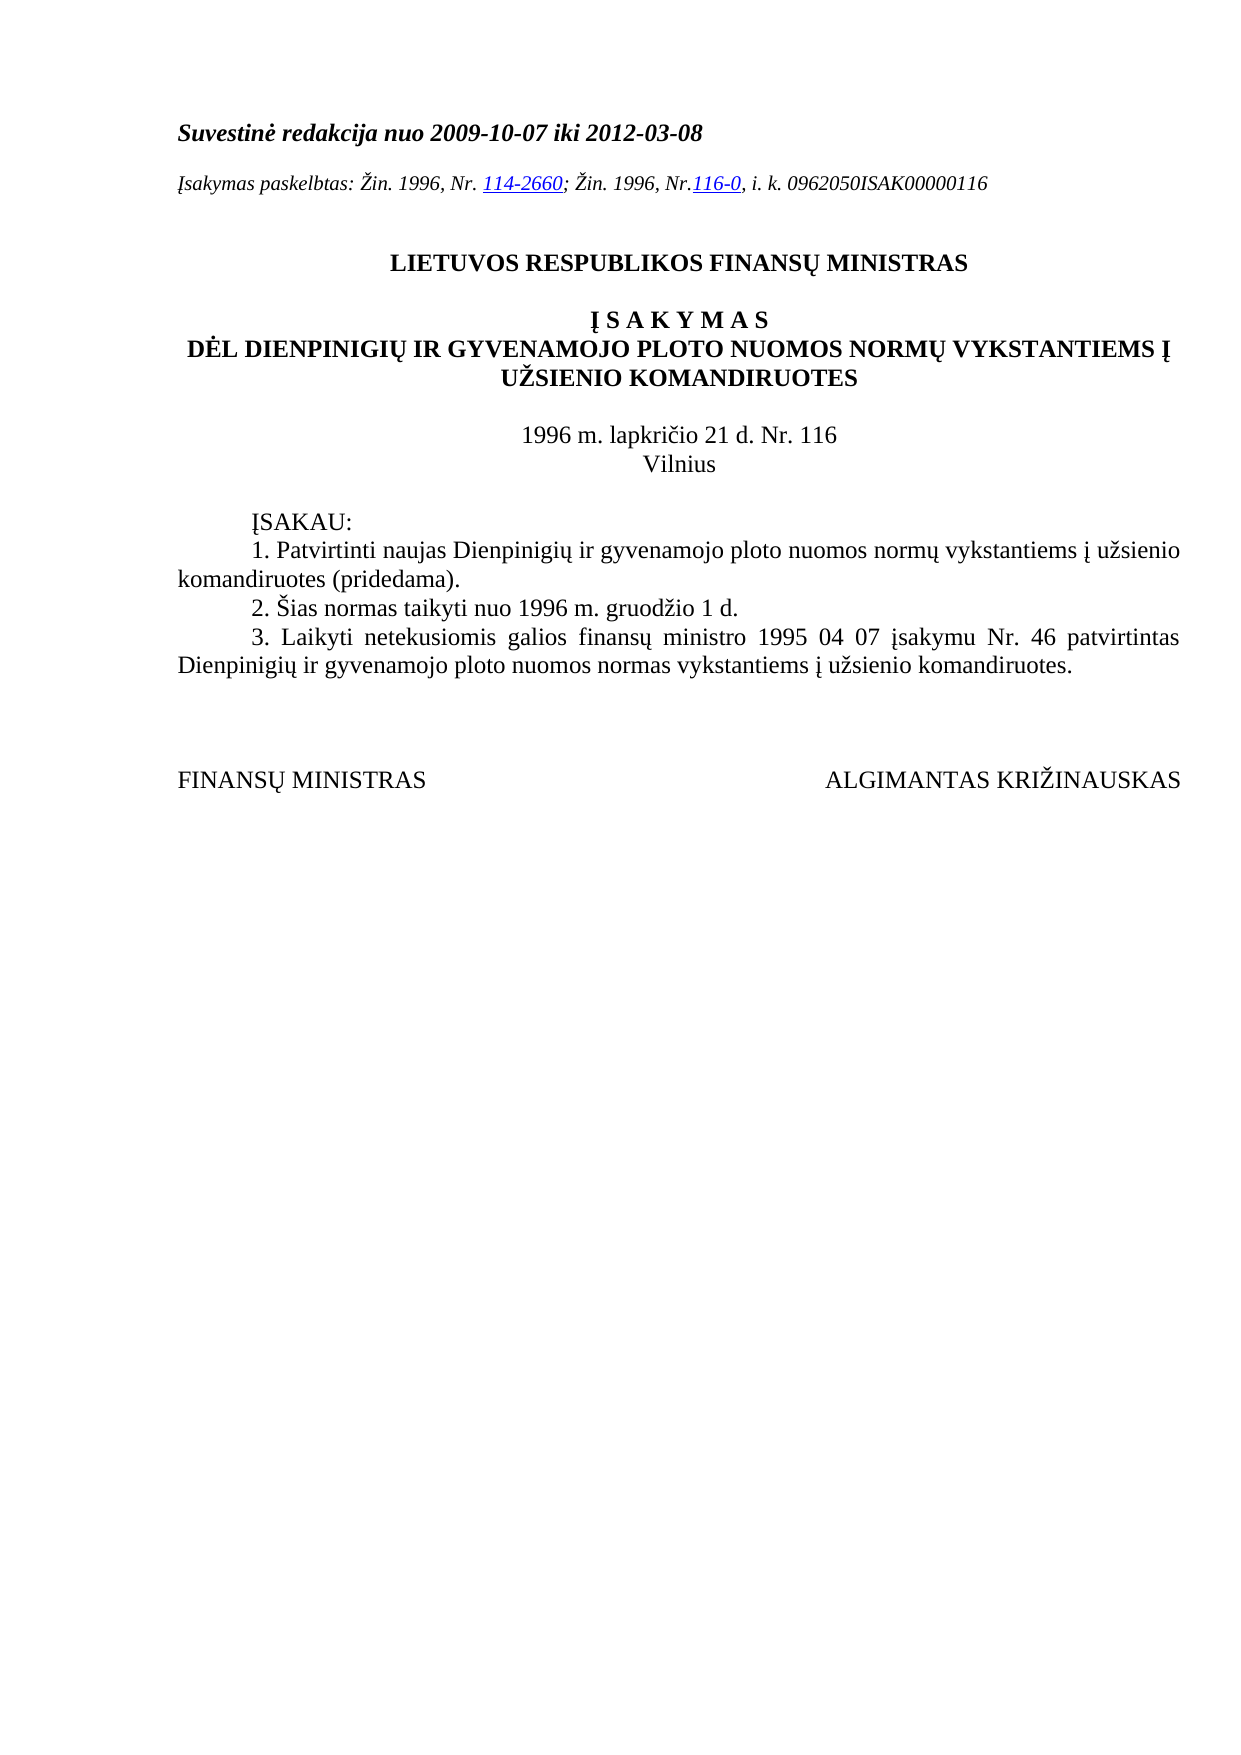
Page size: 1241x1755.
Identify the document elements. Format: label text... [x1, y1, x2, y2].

text 1. Patvirtinti naujas Dienpinigių ir gyvenamojo ploto nuomos normų vykstantiems į užsienio komandiruotes (pridedama). [177, 535, 1181, 593]
text ĮSAKAU: [177, 507, 1181, 535]
text Į S A K Y M A S [177, 305, 1181, 334]
text 1996 m. lapkričio 21 d. Nr. 116 [177, 420, 1181, 449]
text 2. Šias normas taikyti nuo 1996 m. gruodžio 1 d. [177, 593, 1181, 622]
text 3. Laikyti netekusiomis galios finansų ministro 1995 04 07 įsakymu Nr. 46 patvirtintas Dienpinigių ir gyvenamojo ploto nuomos normas vykstantiems į užsienio komandiruotes. [177, 622, 1181, 679]
text Vilnius [177, 449, 1181, 478]
text DĖL DIENPINIGIŲ IR GYVENAMOJO PLOTO NUOMOS NORMŲ VYKSTANTIEMS Į UŽSIENIO KOMANDIRUOTES [177, 334, 1181, 392]
text Įsakymas paskelbtas: Žin. 1996, Nr. 114-2660; Žin. 1996, Nr.116-0, i. k. 0962050ISAK00000116 [177, 171, 1181, 195]
text LIETUVOS RESPUBLIKOS FINANSŲ MINISTRAS [177, 248, 1181, 277]
text Suvestinė redakcija nuo 2009-10-07 iki 2012-03-08 [177, 118, 1181, 147]
text FINANSŲ MINISTRAS ALGIMANTAS KRIŽINAUSKAS [177, 765, 1181, 794]
